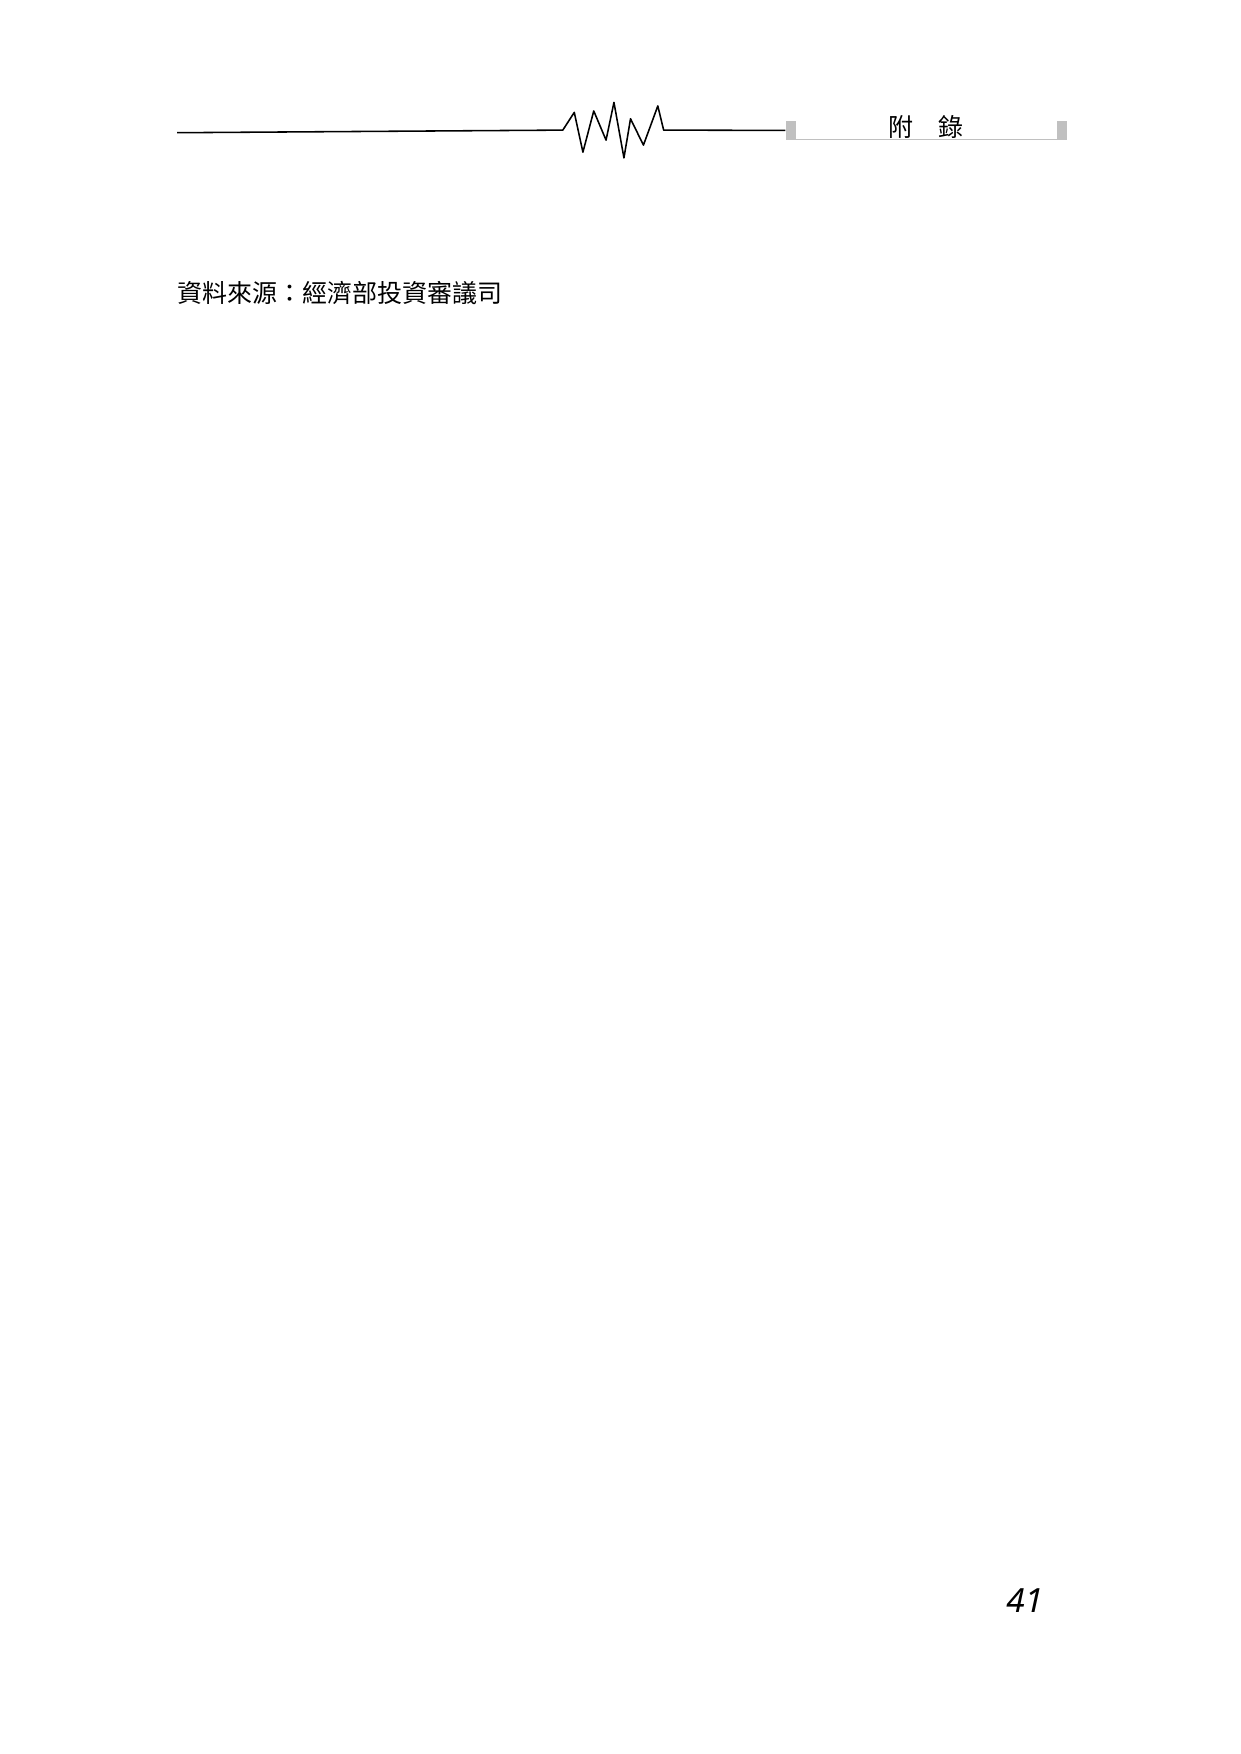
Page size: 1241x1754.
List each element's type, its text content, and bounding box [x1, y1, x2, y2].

text 資料來源：經濟部投資審議司 [177, 250, 1063, 313]
